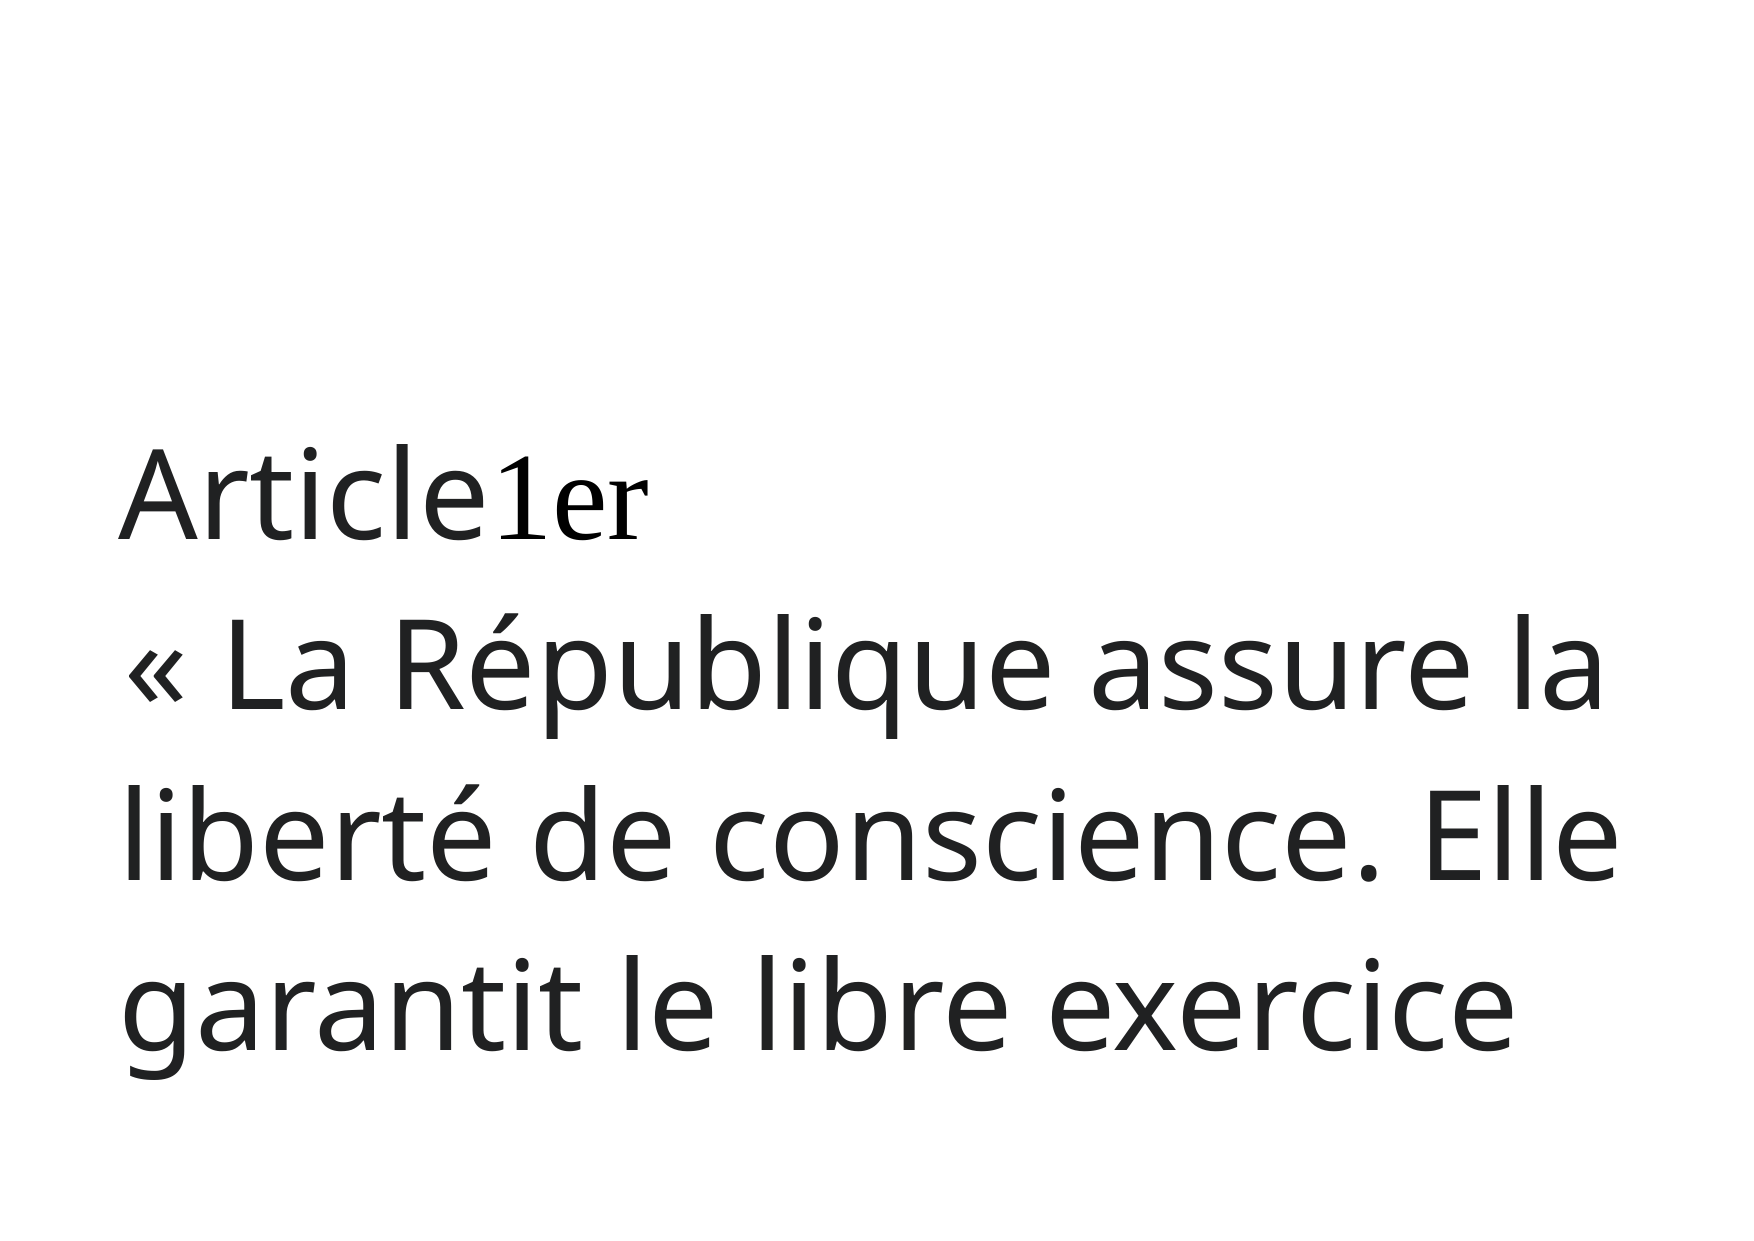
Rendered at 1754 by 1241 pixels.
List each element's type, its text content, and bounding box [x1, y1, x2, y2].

text « La République assure la liberté de conscience. Elle garantit le libre exercice [118, 576, 1636, 1087]
text Article1er [118, 406, 1636, 576]
